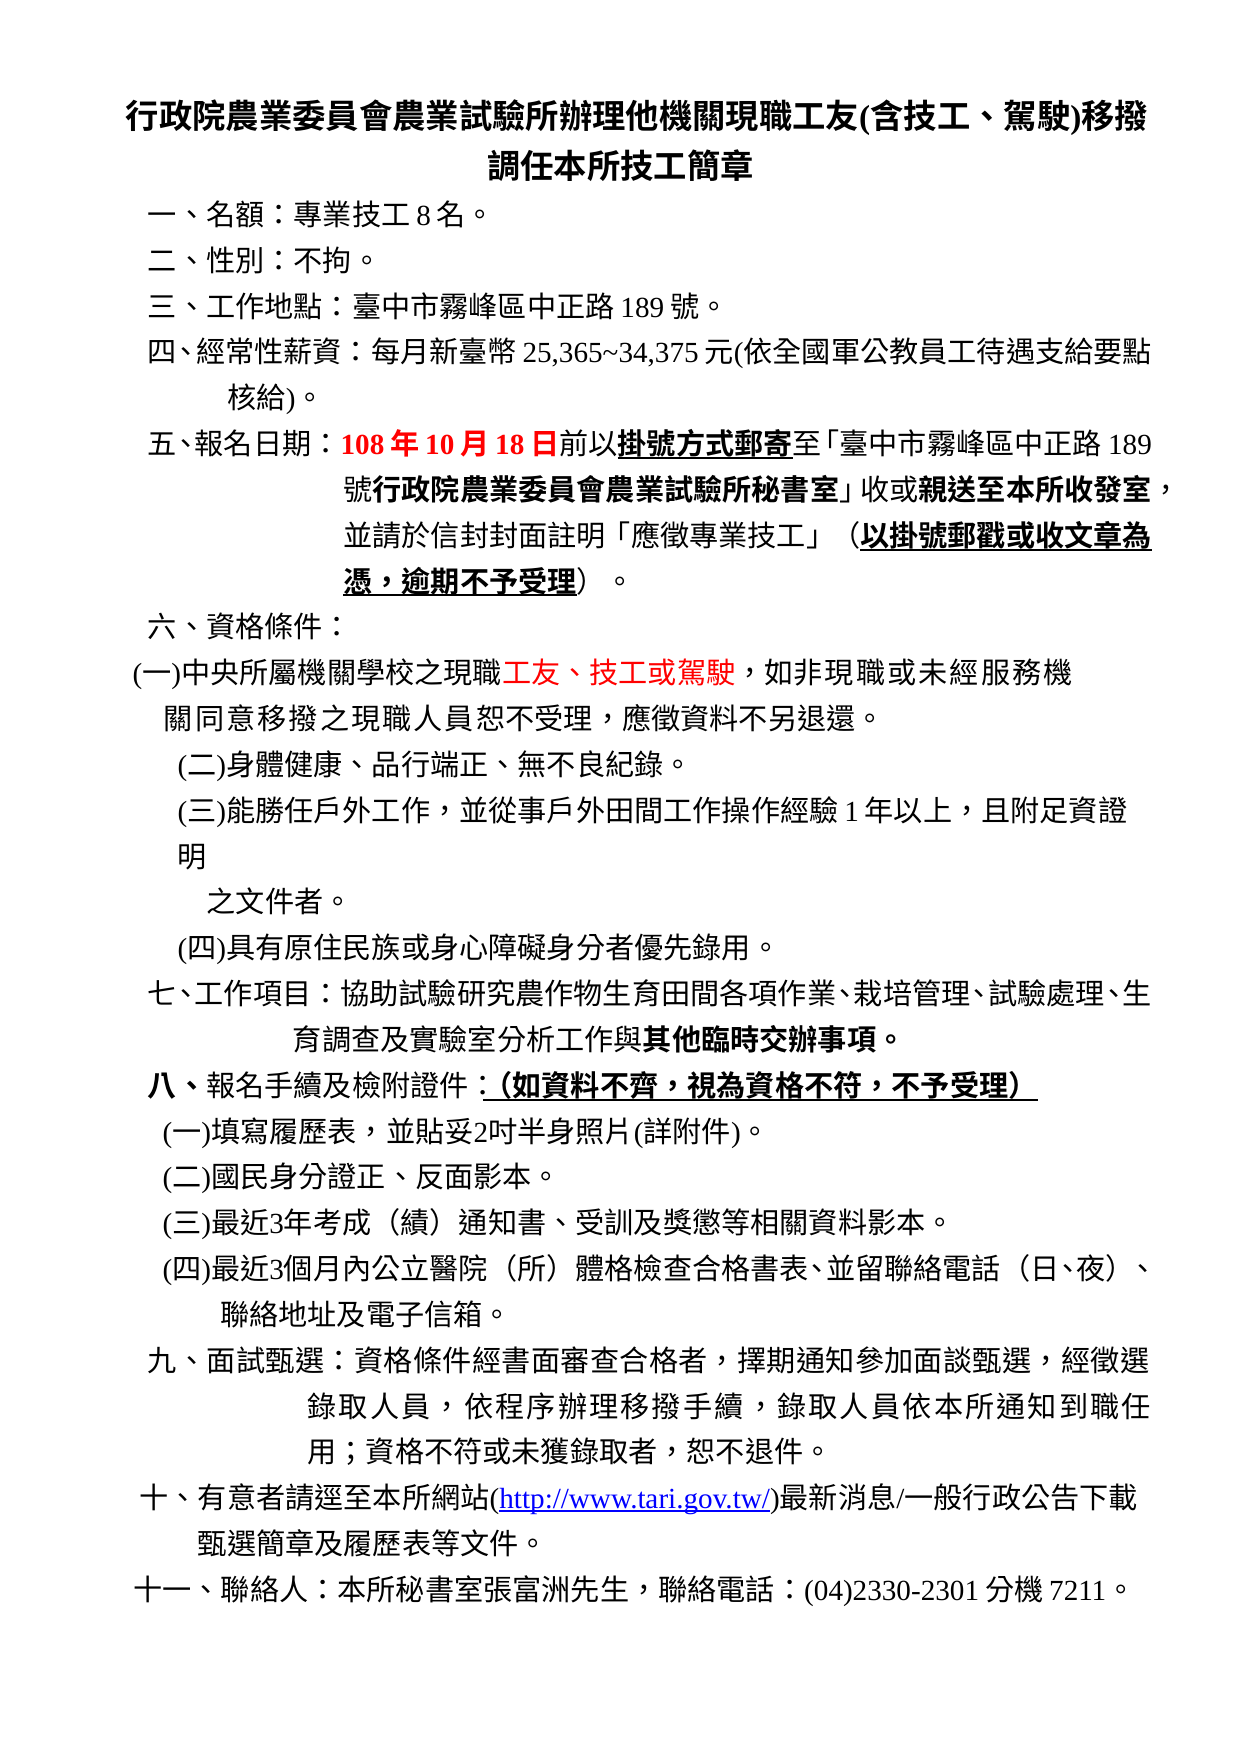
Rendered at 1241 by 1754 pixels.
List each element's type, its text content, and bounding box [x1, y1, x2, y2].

text (一)填寫履歷表，並貼妥2吋半身照片(詳附件)。 [148, 1105, 1152, 1151]
text 五、報名日期：108年10月18日前以掛號方式郵寄至「臺中市霧峰區中正路189號行政院農業委員會農業試驗所秘書室」收或親送至本所收發室，並請於信封封面註明「應徵專業技工」（以掛號郵戳或收文章為憑，逾期不予受理）。 [148, 418, 1152, 601]
text 一、名額：專業技工8名。 [89, 189, 1152, 234]
text (二)國民身分證正、反面影本。 [148, 1151, 1152, 1197]
text 三、工作地點：臺中市霧峰區中正路189號。 [89, 280, 1152, 326]
text 八、報名手續及檢附證件：（如資料不齊，視為資格不符，不予受理） [148, 1059, 1152, 1105]
text 九、面試甄選：資格條件經書面審查合格者，擇期通知參加面談甄選，經徵選 錄取人員，依程序辦理移撥手續，錄取人員依本所通知到職任 用；資格不符或未獲錄取者，恕不退件。 [148, 1334, 1152, 1472]
text (四)最近3個月內公立醫院（所）體格檢查合格書表、並留聯絡電話（日、夜）、 [148, 1243, 1152, 1289]
text 二、性別：不拘。 [89, 234, 1152, 280]
text 十、有意者請逕至本所網站(http://www.tari.gov.tw/)最新消息/一般行政公告下載甄選簡章及履歷表等文件。 [139, 1472, 1152, 1564]
text 四、經常性薪資：每月新臺幣25,365~34,375元(依全國軍公教員工待遇支給要點 核給)。 [89, 326, 1152, 418]
text 行政院農業委員會農業試驗所辦理他機關現職工友(含技工、駕駛)移撥調任本所技工簡章 [89, 89, 1152, 189]
text 七、工作項目：協助試驗研究農作物生育田間各項作業、栽培管理、試驗處理、生育調查及實驗室分析工作與其他臨時交辦事項。 [148, 968, 1152, 1059]
text (二)身體健康、品行端正、無不良紀錄。 (三)能勝任戶外工作，並從事戶外田間工作操作經驗1年以上，且附足資證明 之文件者。 (四)具有原住民族或身心障礙身分者優先錄用。 [177, 739, 1152, 968]
text (三)最近3年考成（績）通知書、受訓及獎懲等相關資料影本。 [148, 1197, 1152, 1243]
text 六、資格條件： (一)中央所屬機關學校之現職工友、技工或駕駛，如非現職或未經服務機 關同意移撥之現職人員恕不受理，應徵資料不另退還。 [89, 601, 1152, 739]
text 聯絡地址及電子信箱。 [89, 1289, 1152, 1334]
text 十一、聯絡人：本所秘書室張富洲先生，聯絡電話：(04)2330-2301分機7211。 [133, 1564, 1152, 1609]
